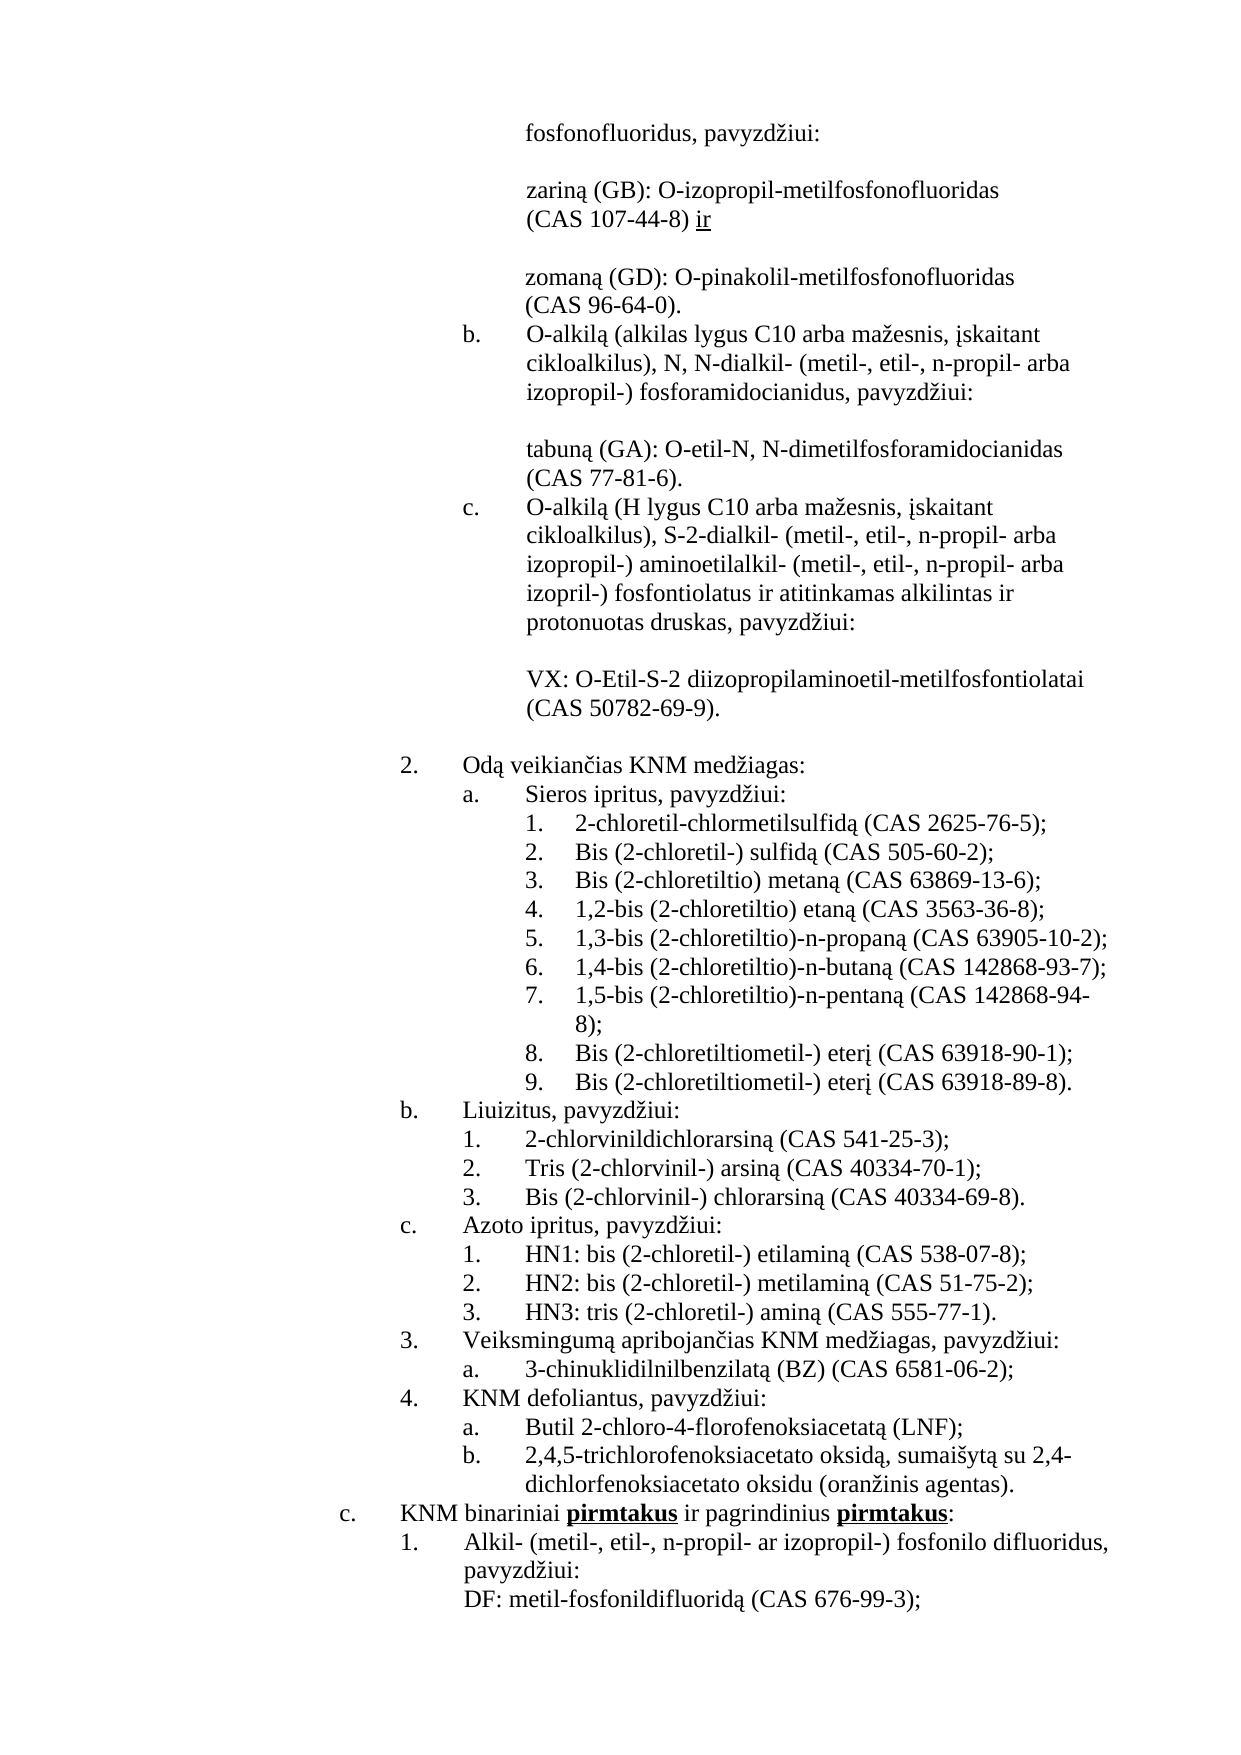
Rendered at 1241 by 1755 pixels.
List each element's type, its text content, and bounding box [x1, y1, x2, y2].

table_cell 4. [514, 894, 563, 923]
table_cell [278, 1383, 328, 1412]
table_cell [278, 1297, 328, 1326]
table_cell [177, 1268, 277, 1297]
table_cell [177, 1527, 277, 1613]
table_cell 2-chlorvinildichlorarsiną (CAS 541-25-3); [514, 1124, 1122, 1153]
table_cell [278, 1527, 328, 1613]
table_cell [328, 1412, 388, 1441]
table_cell [278, 808, 328, 837]
table_cell [389, 492, 451, 722]
table_cell [389, 1067, 451, 1096]
table_cell [389, 894, 451, 923]
table_cell [278, 492, 328, 722]
table_cell [389, 1268, 451, 1297]
table_cell [328, 1096, 388, 1124]
table_cell 7. [514, 981, 563, 1038]
table_cell [389, 1297, 451, 1326]
table_header [278, 751, 328, 779]
table_cell Azoto ipritus, pavyzdžiui: [451, 1211, 1122, 1239]
table_cell [278, 1038, 328, 1067]
table_cell [328, 1383, 388, 1412]
table_cell [328, 1354, 388, 1383]
table_cell [389, 1354, 451, 1383]
table_cell [389, 1441, 451, 1498]
table_cell [278, 1412, 328, 1441]
table_cell [177, 1239, 277, 1268]
table_cell 1,3-bis (2-chloretiltio)-n-propaną (CAS 63905-10-2); [564, 923, 1122, 952]
table_cell [177, 1211, 277, 1239]
table_cell [389, 923, 451, 952]
table_cell [177, 1326, 277, 1354]
table_cell [177, 1124, 277, 1153]
table_cell [328, 1239, 388, 1268]
table_cell 3-chinuklidilnilbenzilatą (BZ) (CAS 6581-06-2); [514, 1354, 1122, 1383]
table_header [177, 751, 277, 779]
table_cell [328, 1153, 388, 1182]
table_cell 1. [451, 1124, 513, 1153]
table_cell b. [451, 1441, 513, 1498]
table_cell [278, 1498, 328, 1527]
table_cell [389, 1038, 451, 1067]
table_cell HN3: tris (2-chloretil-) aminą (CAS 555-77-1). [514, 1297, 1122, 1326]
table_cell [328, 1268, 388, 1297]
table_cell [177, 1153, 277, 1182]
table_cell [177, 1038, 277, 1067]
table_cell [177, 923, 277, 952]
table_cell [451, 837, 513, 866]
table_cell 2,4,5-trichlorofenoksiacetato oksidą, sumaišytą su 2,4-dichlorfenoksiacetato oksidu (oranžinis agentas). [514, 1441, 1122, 1498]
table_cell [177, 1498, 277, 1527]
table_cell [177, 981, 277, 1038]
table_cell [278, 1326, 328, 1354]
table_cell [177, 866, 277, 894]
table_cell [177, 779, 277, 808]
table_cell [328, 1326, 388, 1354]
table_cell [389, 837, 451, 866]
table_cell [328, 1441, 388, 1498]
table_cell [278, 981, 328, 1038]
table_cell Bis (2-chloretiltiometil-) eterį (CAS 63918-89-8). [564, 1067, 1122, 1096]
table_cell O-alkilą (H lygus C10 arba mažesnis, įskaitant cikloalkilus), S-2-dialkil- (metil-, etil-, n-propil- arba izopropil-) aminoetilalkil- (metil-, etil-, n-propil- arba izopril-) fosfontiolatus ir atitinkamas alkilintas ir protonuotas druskas, pavyzdžiui: VX: O-Etil-S-2 diizopropilaminoetil-metilfosfontiolatai (CAS 50782-69-9). [514, 492, 1122, 722]
table_cell [328, 866, 388, 894]
table_cell [177, 319, 277, 492]
table_cell 2. [451, 1153, 513, 1182]
table_cell 2. [451, 1268, 513, 1297]
table_cell [389, 779, 451, 808]
table_cell [389, 1239, 451, 1268]
table_cell Liuizitus, pavyzdžiui: [451, 1096, 1122, 1124]
table_cell [278, 1441, 328, 1498]
table_cell Bis (2-chloretiltiometil-) eterį (CAS 63918-90-1); [564, 1038, 1122, 1067]
table_cell [389, 952, 451, 981]
table_cell 8. [514, 1038, 563, 1067]
table_cell 3. [514, 866, 563, 894]
table_cell 2. [514, 837, 563, 866]
table_cell 1,4-bis (2-chloretiltio)-n-butaną (CAS 142868-93-7); [564, 952, 1122, 981]
table_cell [177, 837, 277, 866]
table_cell b. [451, 319, 513, 492]
table_cell [451, 894, 513, 923]
table_cell [451, 866, 513, 894]
table_cell [278, 1153, 328, 1182]
table_cell [389, 1124, 451, 1153]
table_cell [177, 118, 277, 319]
table_cell [278, 952, 328, 981]
table_cell 1. [451, 1239, 513, 1268]
table_cell Sieros ipritus, pavyzdžiui: [514, 779, 1122, 808]
table_cell KNM defoliantus, pavyzdžiui: [451, 1383, 1122, 1412]
table_cell [278, 1239, 328, 1268]
table_cell [451, 808, 513, 837]
table_cell HN2: bis (2-chloretil-) metilaminą (CAS 51-75-2); [514, 1268, 1122, 1297]
table_cell 1. [389, 1527, 451, 1613]
table_cell 2-chloretil-chlormetilsulfidą (CAS 2625-76-5); [564, 808, 1122, 837]
table_cell [278, 1354, 328, 1383]
table_header [328, 751, 388, 779]
table_cell [177, 1067, 277, 1096]
table_cell [328, 923, 388, 952]
table_cell [389, 118, 451, 319]
table_cell c. [328, 1498, 388, 1527]
table_cell 3. [451, 1297, 513, 1326]
table_cell KNM binariniai pirmtakus ir pagrindinius pirmtakus: [389, 1498, 1122, 1527]
table_header 2. [389, 751, 451, 779]
table_cell [328, 1527, 388, 1613]
table_cell [328, 1067, 388, 1096]
table_cell [177, 1354, 277, 1383]
table_cell [278, 837, 328, 866]
table_cell [328, 981, 388, 1038]
table_header Odą veikiančias KNM medžiagas: [451, 751, 1122, 779]
table_cell [451, 1038, 513, 1067]
table_cell 1,5-bis (2-chloretiltio)-n-pentaną (CAS 142868-94-8); [564, 981, 1122, 1038]
table_cell a. [451, 779, 513, 808]
table_cell [451, 118, 513, 319]
table_cell Veiksmingumą apribojančias KNM medžiagas, pavyzdžiui: [451, 1326, 1122, 1354]
table_cell [177, 1412, 277, 1441]
table_cell O-alkilą (alkilas lygus C10 arba mažesnis, įskaitant cikloalkilus), N, N-dialkil- (metil-, etil-, n-propil- arba izopropil-) fosforamidocianidus, pavyzdžiui: tabuną (GA): O-etil-N, N-dimetilfosforamidocianidas (CAS 77-81-6). [514, 319, 1122, 492]
table_cell c. [451, 492, 513, 722]
table_cell [328, 837, 388, 866]
table_cell fosfonofluoridus, pavyzdžiui: zariną (GB): O-izopropil-metilfosfonofluoridas (CAS 107-44-8) ir zomaną (GD): O-pinakolil-metilfosfonofluoridas (CAS 96-64-0). [514, 118, 1122, 319]
table_cell [278, 1096, 328, 1124]
table_cell HN1: bis (2-chloretil-) etilaminą (CAS 538-07-8); [514, 1239, 1122, 1268]
table_cell c. [389, 1211, 451, 1239]
table_cell [389, 1182, 451, 1211]
table_cell [328, 952, 388, 981]
table_cell 3. [389, 1326, 451, 1354]
table_cell 5. [514, 923, 563, 952]
table_cell [278, 1211, 328, 1239]
table_cell [451, 981, 513, 1038]
table_cell [278, 923, 328, 952]
table_cell [389, 1153, 451, 1182]
table_cell [328, 894, 388, 923]
table_cell [328, 118, 388, 319]
table_cell Alkil- (metil-, etil-, n-propil- ar izopropil-) fosfonilo difluoridus, pavyzdžiui: DF: metil-fosfonildifluoridą (CAS 676-99-3); [451, 1527, 1122, 1613]
table_cell [389, 319, 451, 492]
table_cell 6. [514, 952, 563, 981]
table_cell 1. [514, 808, 563, 837]
table_cell [278, 894, 328, 923]
table_cell [177, 492, 277, 722]
table_cell [451, 952, 513, 981]
table_cell [328, 492, 388, 722]
table_cell Bis (2-chloretil-) sulfidą (CAS 505-60-2); [564, 837, 1122, 866]
table_cell a. [451, 1354, 513, 1383]
table_cell [328, 319, 388, 492]
table_cell Bis (2-chlorvinil-) chlorarsiną (CAS 40334-69-8). [514, 1182, 1122, 1211]
table_cell Tris (2-chlorvinil-) arsiną (CAS 40334-70-1); [514, 1153, 1122, 1182]
table_cell [177, 952, 277, 981]
table_cell [177, 1297, 277, 1326]
table_cell [389, 808, 451, 837]
table_cell [389, 1412, 451, 1441]
table_cell [278, 1268, 328, 1297]
table_cell [389, 866, 451, 894]
table_cell Bis (2-chloretiltio) metaną (CAS 63869-13-6); [564, 866, 1122, 894]
table_cell [328, 1211, 388, 1239]
table_cell [177, 1096, 277, 1124]
table_cell [328, 1124, 388, 1153]
table_cell [278, 779, 328, 808]
table_cell [278, 1124, 328, 1153]
table_cell [451, 923, 513, 952]
table_cell [278, 1067, 328, 1096]
table_cell [451, 1067, 513, 1096]
table_cell [278, 1182, 328, 1211]
table_cell 3. [451, 1182, 513, 1211]
table_cell [328, 1038, 388, 1067]
table_cell 9. [514, 1067, 563, 1096]
table_cell b. [389, 1096, 451, 1124]
table_cell [328, 1182, 388, 1211]
table_cell [328, 1297, 388, 1326]
table_cell [328, 779, 388, 808]
table_cell [177, 1383, 277, 1412]
table_cell a. [451, 1412, 513, 1441]
table_cell [328, 808, 388, 837]
table_cell Butil 2-chloro-4-florofenoksiacetatą (LNF); [514, 1412, 1122, 1441]
table_cell 1,2-bis (2-chloretiltio) etaną (CAS 3563-36-8); [564, 894, 1122, 923]
table_cell 4. [389, 1383, 451, 1412]
table_cell [278, 118, 328, 319]
table_cell [177, 1182, 277, 1211]
table_cell [177, 1441, 277, 1498]
table_cell [177, 894, 277, 923]
table_cell [389, 981, 451, 1038]
table_cell [278, 866, 328, 894]
table_cell [177, 808, 277, 837]
table_cell [278, 319, 328, 492]
